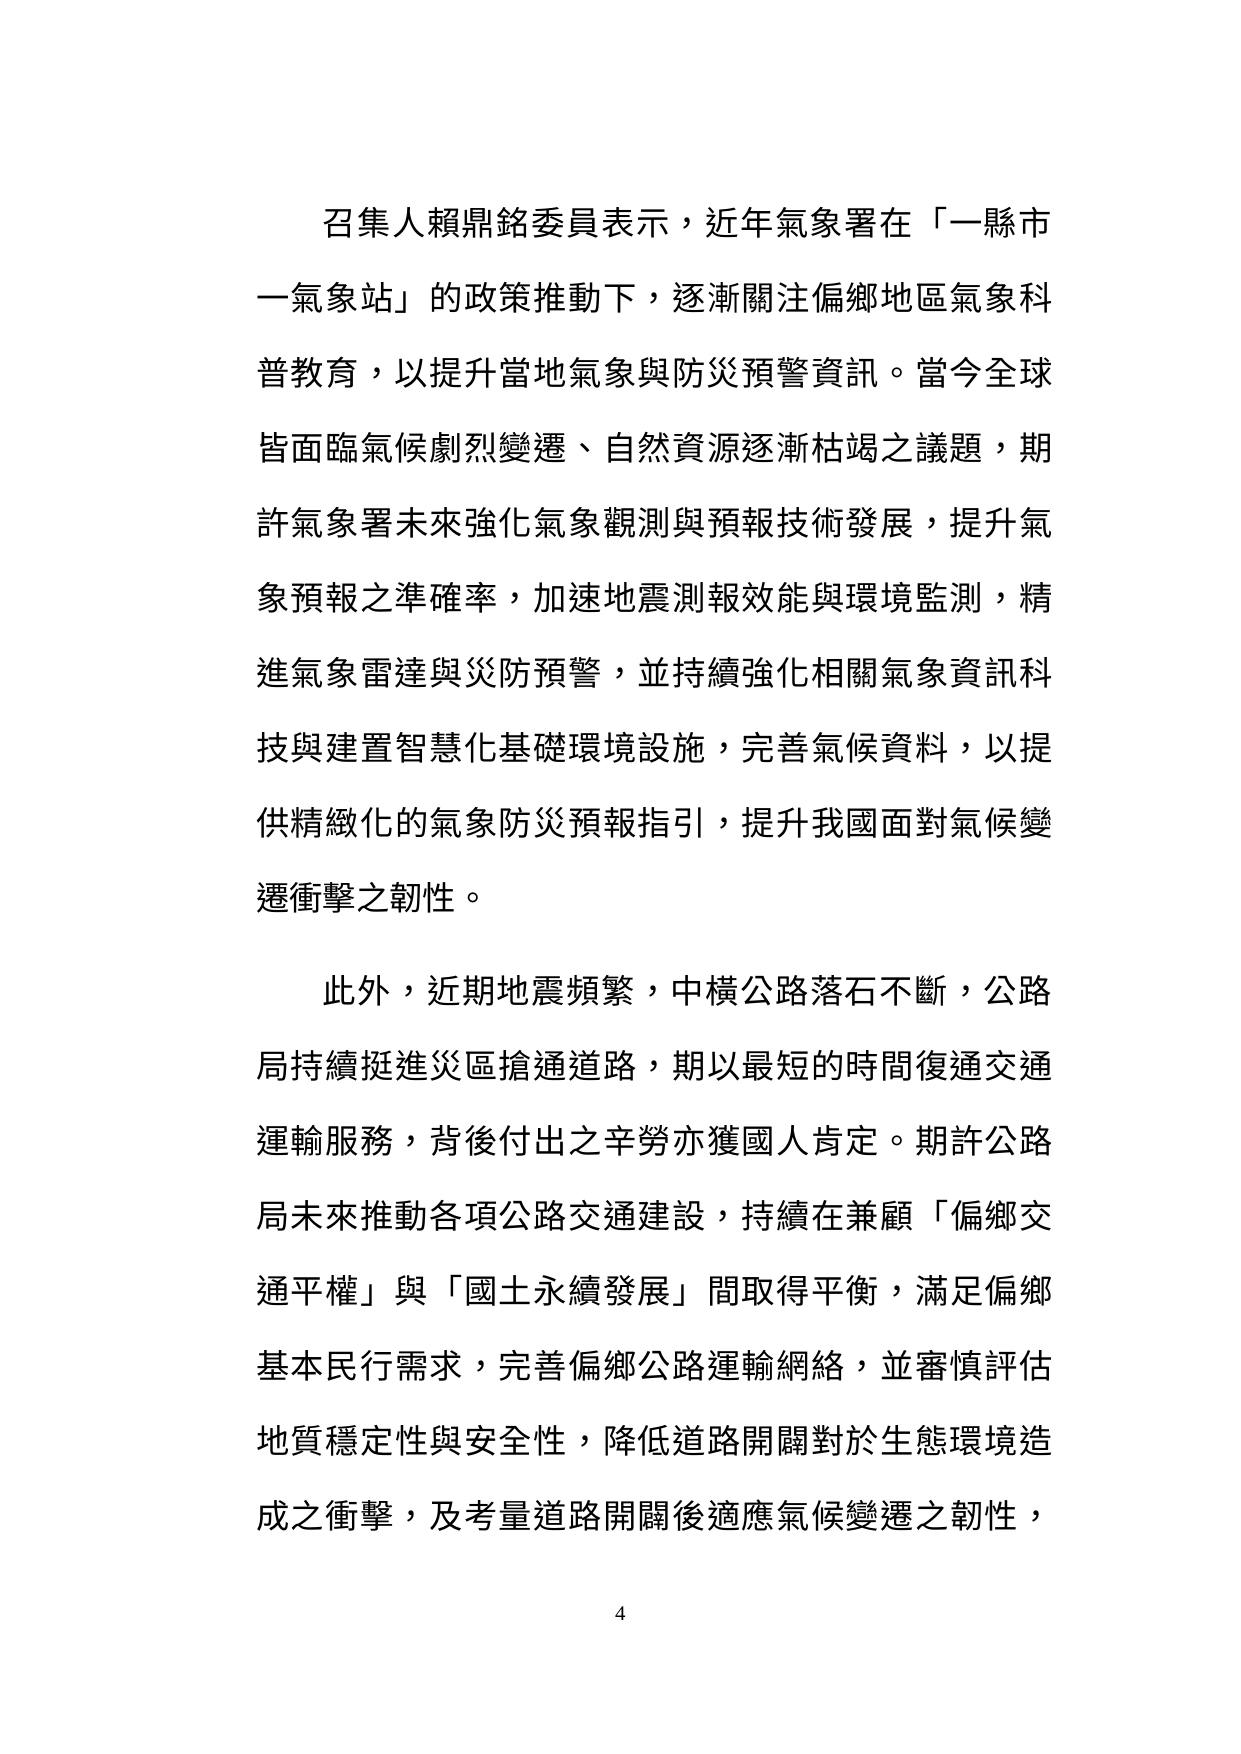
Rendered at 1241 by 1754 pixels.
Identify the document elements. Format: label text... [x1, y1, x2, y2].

text 此外，近期地震頻繁，中橫公路落石不斷，公路局持續挺進災區搶通道路，期以最短的時間復通交通運輸服務，背後付出之辛勞亦獲國人肯定。期許公路局未來推動各項公路交通建設，持續在兼顧「偏鄉交通平權」與「國土永續發展」間取得平衡，滿足偏鄉基本民行需求，完善偏鄉公路運輸網絡，並審慎評估地質穩定性與安全性，降低道路開闢對於生態環境造成之衝擊，及考量道路開闢後適應氣候變遷之韌性， [256, 952, 1053, 1552]
text 召集人賴鼎銘委員表示，近年氣象署在「一縣市一氣象站」的政策推動下，逐漸關注偏鄉地區氣象科普教育，以提升當地氣象與防災預警資訊。當今全球皆面臨氣候劇烈變遷、自然資源逐漸枯竭之議題，期許氣象署未來強化氣象觀測與預報技術發展，提升氣象預報之準確率，加速地震測報效能與環境監測，精進氣象雷達與災防預警，並持續強化相關氣象資訊科技與建置智慧化基礎環境設施，完善氣候資料，以提供精緻化的氣象防災預報指引，提升我國面對氣候變遷衝擊之韌性。 [256, 183, 1053, 933]
